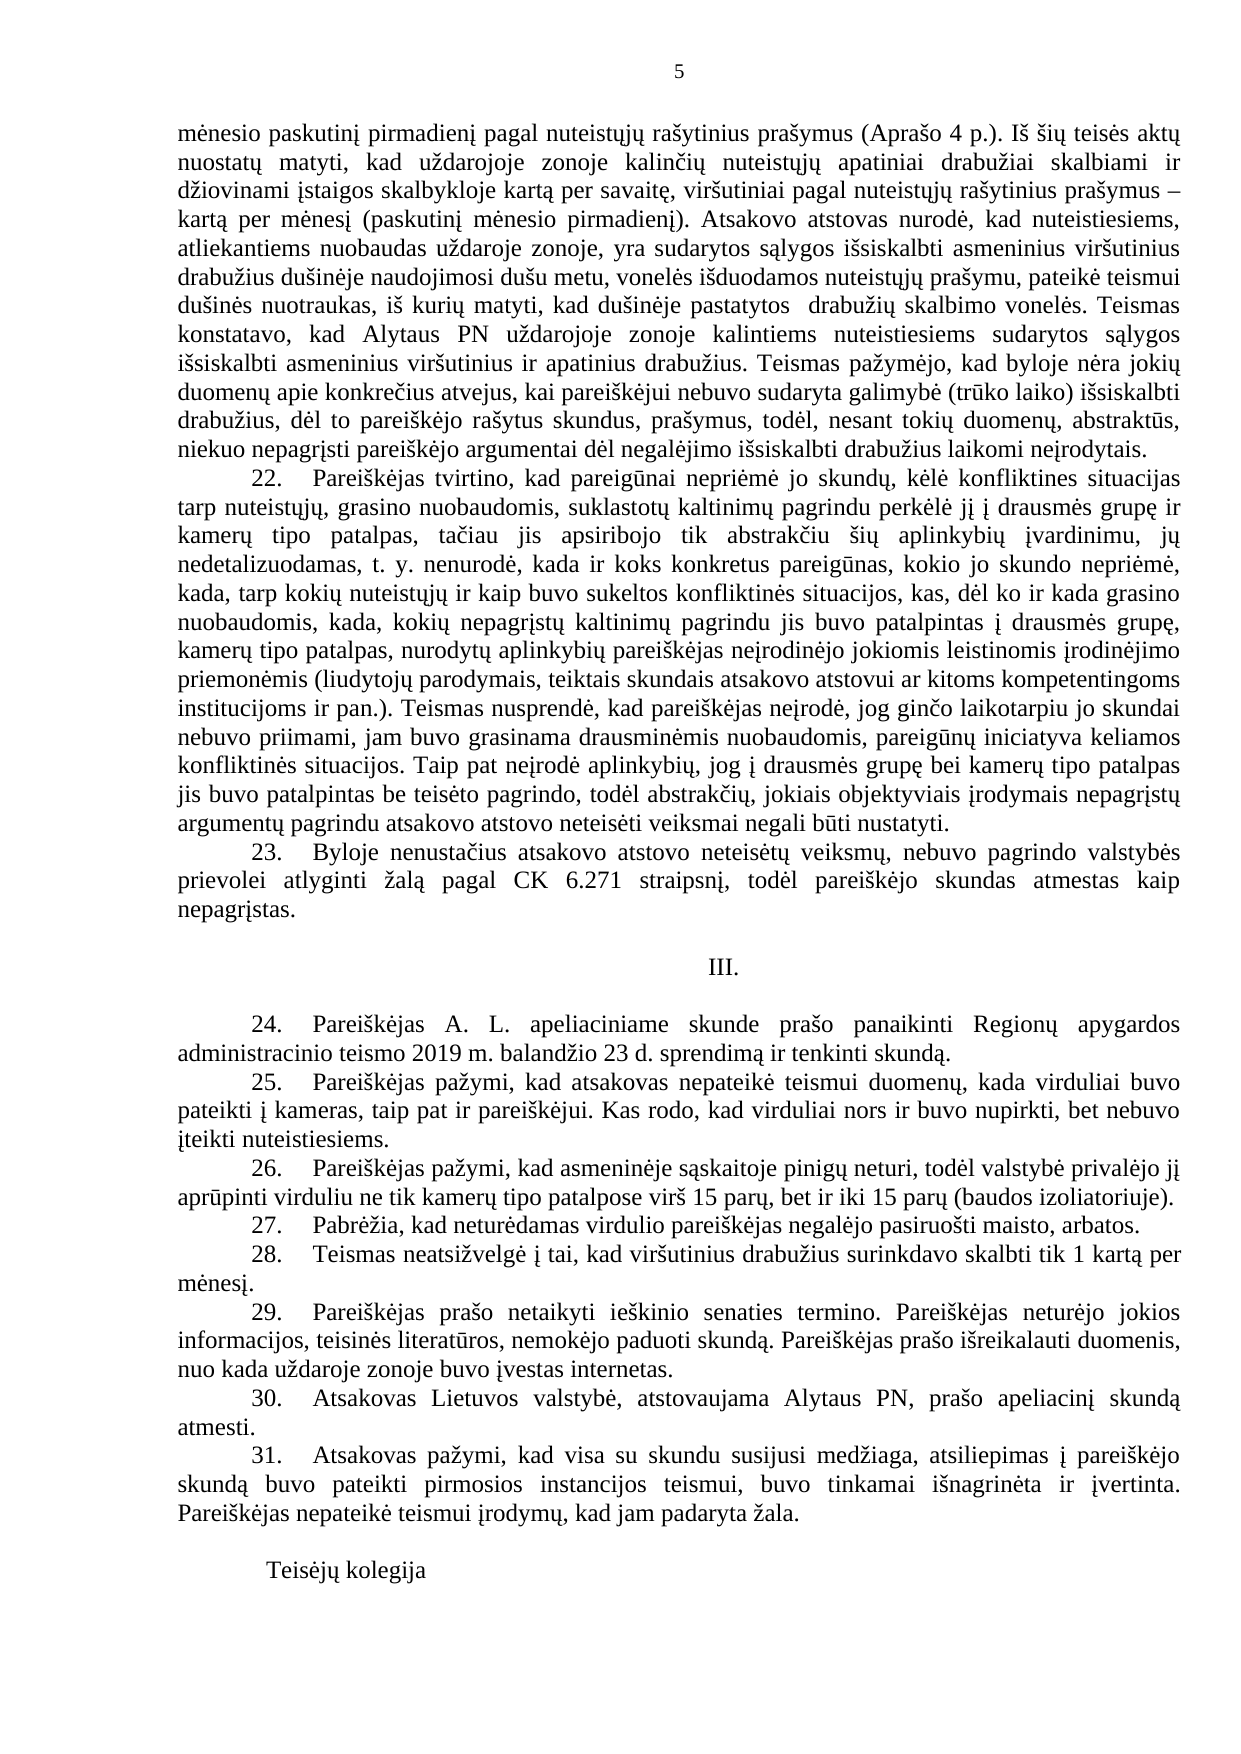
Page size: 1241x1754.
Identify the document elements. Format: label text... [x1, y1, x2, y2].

text 22. Pareiškėjas tvirtino, kad pareigūnai nepriėmė jo skundų, kėlė konfliktines situacijas tarp nuteistųjų, grasino nuobaudomis, suklastotų kaltinimų pagrindu perkėlė jį į drausmės grupę ir kamerų tipo patalpas, tačiau jis apsiribojo tik abstrakčiu šių aplinkybių įvardinimu, jų nedetalizuodamas, t. y. nenurodė, kada ir koks konkretus pareigūnas, kokio jo skundo nepriėmė, kada, tarp kokių nuteistųjų ir kaip buvo sukeltos konfliktinės situacijos, kas, dėl ko ir kada grasino nuobaudomis, kada, kokių nepagrįstų kaltinimų pagrindu jis buvo patalpintas į drausmės grupę, kamerų tipo patalpas, nurodytų aplinkybių pareiškėjas neįrodinėjo jokiomis leistinomis įrodinėjimo priemonėmis (liudytojų parodymais, teiktais skundais atsakovo atstovui ar kitoms kompetentingoms institucijoms ir pan.). Teismas nusprendė, kad pareiškėjas neįrodė, jog ginčo laikotarpiu jo skundai nebuvo priimami, jam buvo grasinama drausminėmis nuobaudomis, pareigūnų iniciatyva keliamos konfliktinės situacijos. Taip pat neįrodė aplinkybių, jog į drausmės grupę bei kamerų tipo patalpas jis buvo patalpintas be teisėto pagrindo, todėl abstrakčių, jokiais objektyviais įrodymais nepagrįstų argumentų pagrindu atsakovo atstovo neteisėti veiksmai negali būti nustatyti. [177, 463, 1181, 837]
text 27. Pabrėžia, kad neturėdamas virdulio pareiškėjas negalėjo pasiruošti maisto, arbatos. [177, 1211, 1181, 1239]
text 31. Atsakovas pažymi, kad visa su skundu susijusi medžiaga, atsiliepimas į pareiškėjo skundą buvo pateikti pirmosios instancijos teismui, buvo tinkamai išnagrinėta ir įvertinta. Pareiškėjas nepateikė teismui įrodymų, kad jam padaryta žala. [177, 1441, 1181, 1527]
text 23. Byloje nenustačius atsakovo atstovo neteisėtų veiksmų, nebuvo pagrindo valstybės prievolei atlyginti žalą pagal CK 6.271 straipsnį, todėl pareiškėjo skundas atmestas kaip nepagrįstas. [177, 837, 1181, 923]
text 24. Pareiškėjas A. L. apeliaciniame skunde prašo panaikinti Regionų apygardos administracinio teismo 2019 m. balandžio 23 d. sprendimą ir tenkinti skundą. [177, 1009, 1181, 1067]
text mėnesio paskutinį pirmadienį pagal nuteistųjų rašytinius prašymus (Aprašo 4 p.). Iš šių teisės aktų nuostatų matyti, kad uždarojoje zonoje kalinčių nuteistųjų apatiniai drabužiai skalbiami ir džiovinami įstaigos skalbykloje kartą per savaitę, viršutiniai pagal nuteistųjų rašytinius prašymus – kartą per mėnesį (paskutinį mėnesio pirmadienį). Atsakovo atstovas nurodė, kad nuteistiesiems, atliekantiems nuobaudas uždaroje zonoje, yra sudarytos sąlygos išsiskalbti asmeninius viršutinius drabužius dušinėje naudojimosi dušu metu, vonelės išduodamos nuteistųjų prašymu, pateikė teismui dušinės nuotraukas, iš kurių matyti, kad dušinėje pastatytos drabužių skalbimo vonelės. Teismas konstatavo, kad Alytaus PN uždarojoje zonoje kalintiems nuteistiesiems sudarytos sąlygos išsiskalbti asmeninius viršutinius ir apatinius drabužius. Teismas pažymėjo, kad byloje nėra jokių duomenų apie konkrečius atvejus, kai pareiškėjui nebuvo sudaryta galimybė (trūko laiko) išsiskalbti drabužius, dėl to pareiškėjo rašytus skundus, prašymus, todėl, nesant tokių duomenų, abstraktūs, niekuo nepagrįsti pareiškėjo argumentai dėl negalėjimo išsiskalbti drabužius laikomi neįrodytais. [177, 118, 1181, 463]
text 26. Pareiškėjas pažymi, kad asmeninėje sąskaitoje pinigų neturi, todėl valstybė privalėjo jį aprūpinti virduliu ne tik kamerų tipo patalpose virš 15 parų, bet ir iki 15 parų (baudos izoliatoriuje). [177, 1153, 1181, 1211]
text 28. Teismas neatsižvelgė į tai, kad viršutinius drabužius surinkdavo skalbti tik 1 kartą per mėnesį. [177, 1239, 1181, 1297]
text 29. Pareiškėjas prašo netaikyti ieškinio senaties termino. Pareiškėjas neturėjo jokios informacijos, teisinės literatūros, nemokėjo paduoti skundą. Pareiškėjas prašo išreikalauti duomenis, nuo kada uždaroje zonoje buvo įvestas internetas. [177, 1297, 1181, 1383]
text Teisėjų kolegija [177, 1556, 1181, 1584]
text III. [177, 952, 1181, 981]
text 30. Atsakovas Lietuvos valstybė, atstovaujama Alytaus PN, prašo apeliacinį skundą atmesti. [177, 1383, 1181, 1441]
text 25. Pareiškėjas pažymi, kad atsakovas nepateikė teismui duomenų, kada virduliai buvo pateikti į kameras, taip pat ir pareiškėjui. Kas rodo, kad virduliai nors ir buvo nupirkti, bet nebuvo įteikti nuteistiesiems. [177, 1067, 1181, 1153]
